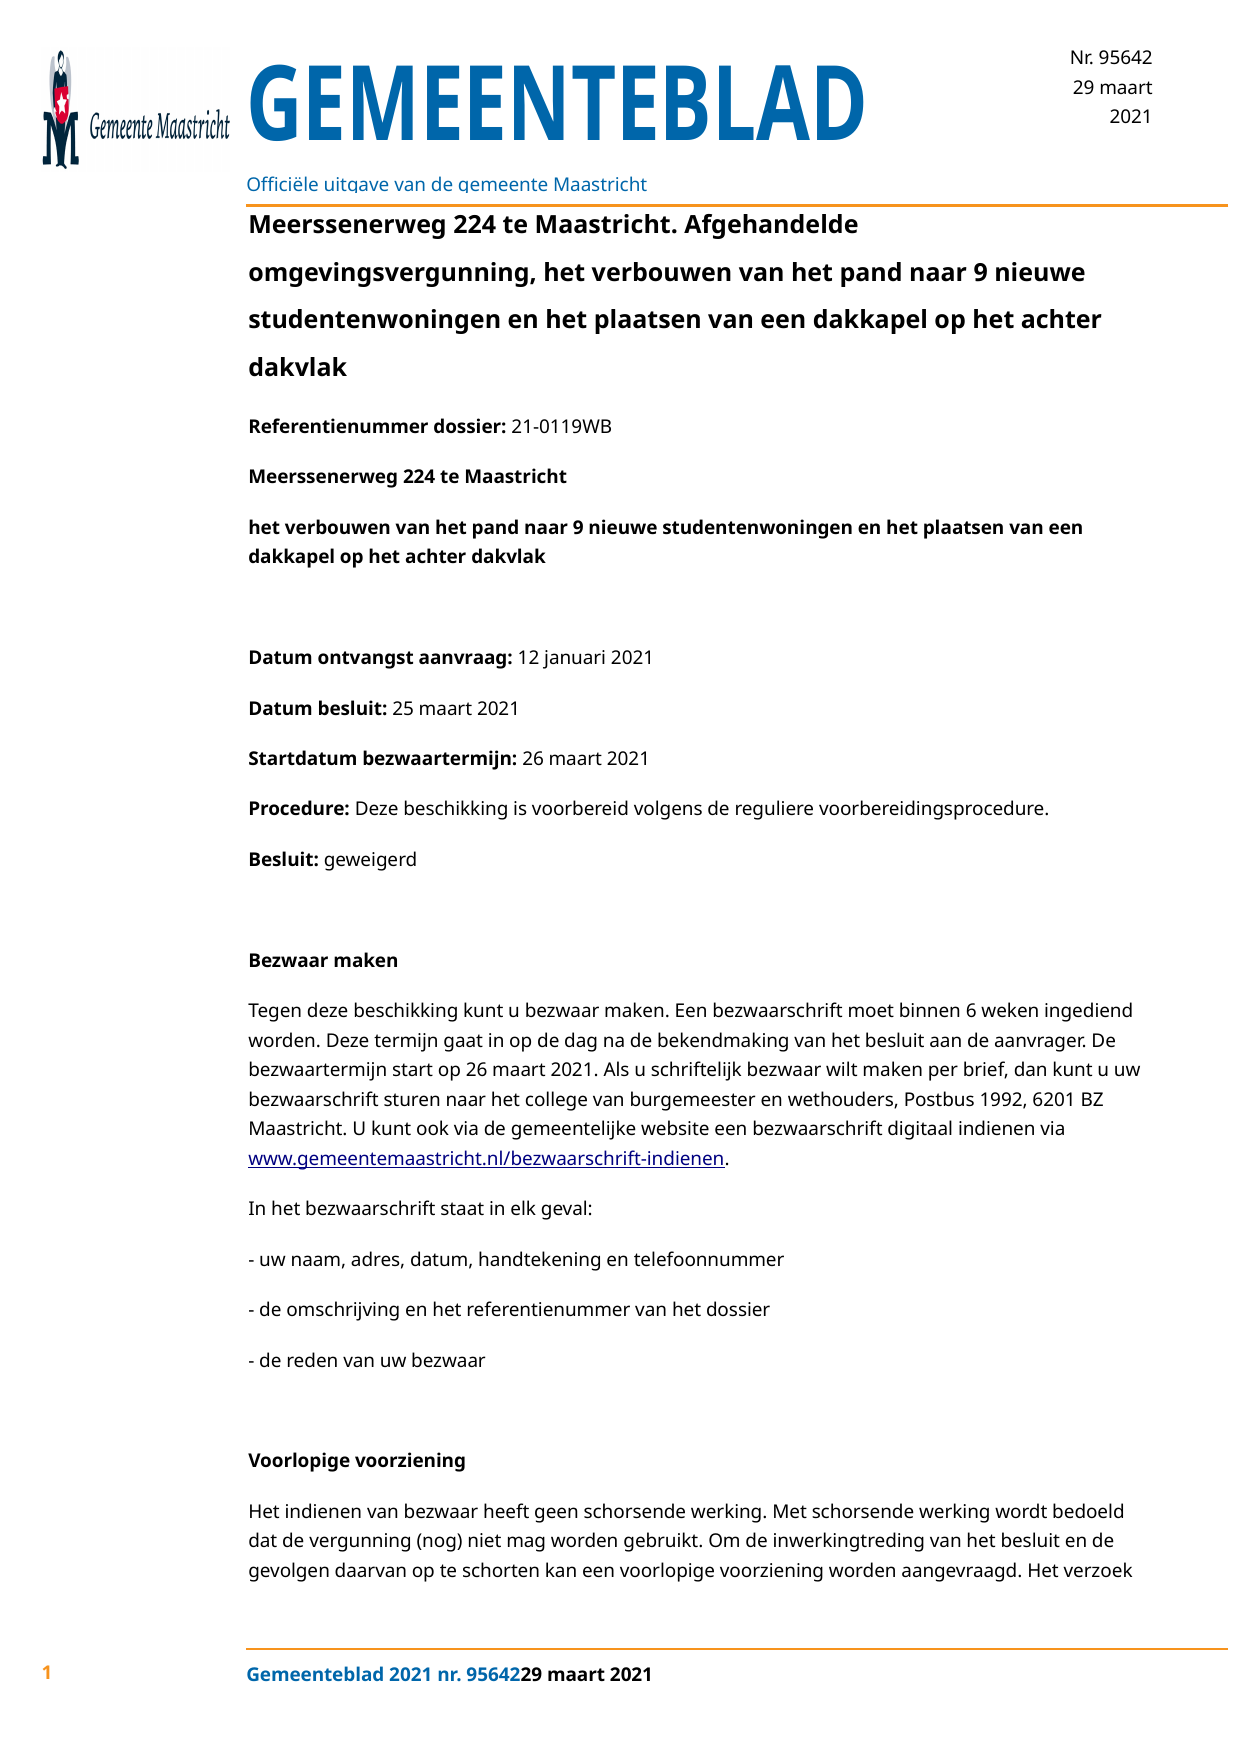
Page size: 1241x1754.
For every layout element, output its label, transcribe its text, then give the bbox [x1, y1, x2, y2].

text Referentienummer dossier: 21-0119WB [248, 413, 1152, 439]
text Datum ontvangst aanvraag: 12 januari 2021 [248, 644, 1152, 670]
text Meerssenerweg 224 te Maastricht [248, 463, 1152, 489]
text Bezwaar maken [248, 947, 1152, 973]
text Procedure: Deze beschikking is voorbereid volgens de reguliere voorbereidingsprocedure. [248, 796, 1152, 821]
text Startdatum bezwaartermijn: 26 maart 2021 [248, 745, 1152, 771]
text Voorlopige voorziening [248, 1448, 1152, 1473]
text - de reden van uw bezwaar [248, 1347, 1152, 1373]
text In het bezwaarschrift staat in elk geval: [248, 1196, 1152, 1221]
text Het indienen van bezwaar heeft geen schorsende werking. Met schorsende werking wordt bedoeld dat de vergunning (nog) niet mag worden gebruikt. Om de inwerkingtreding van het besluit en de gevolgen daarvan op te schorten kan een voorlopige voorziening worden aangevraagd. Het verzoek [248, 1498, 1152, 1583]
text - uw naam, adres, datum, handtekening en telefoonnummer [248, 1246, 1152, 1272]
picture [41, 47, 231, 172]
text Meerssenerweg 224 te Maastricht. Afgehandelde omgevingsvergunning, het verbouwen van het pand naar 9 nieuwe studentenwoningen en het plaatsen van een dakkapel op het achter dakvlak [248, 207, 1152, 384]
text Besluit: geweigerd [248, 846, 1152, 872]
text Tegen deze beschikking kunt u bezwaar maken. Een bezwaarschrift moet binnen 6 weken ingediend worden. Deze termijn gaat in op de dag na de bekendmaking van het besluit aan de aanvrager. De bezwaartermijn start op 26 maart 2021. Als u schriftelijk bezwaar wilt maken per brief, dan kunt u uw bezwaarschrift sturen naar het college van burgemeester en wethouders, Postbus 1992, 6201 BZ Maastricht. U kunt ook via de gemeentelijke website een bezwaarschrift digitaal indienen via www.gemeentemaastricht.nl/bezwaarschrift-indienen. [248, 997, 1152, 1171]
text - de omschrijving en het referentienummer van het dossier [248, 1296, 1152, 1322]
text Datum besluit: 25 maart 2021 [248, 695, 1152, 721]
text het verbouwen van het pand naar 9 nieuwe studentenwoningen en het plaatsen van een dakkapel op het achter dakvlak [248, 514, 1152, 569]
